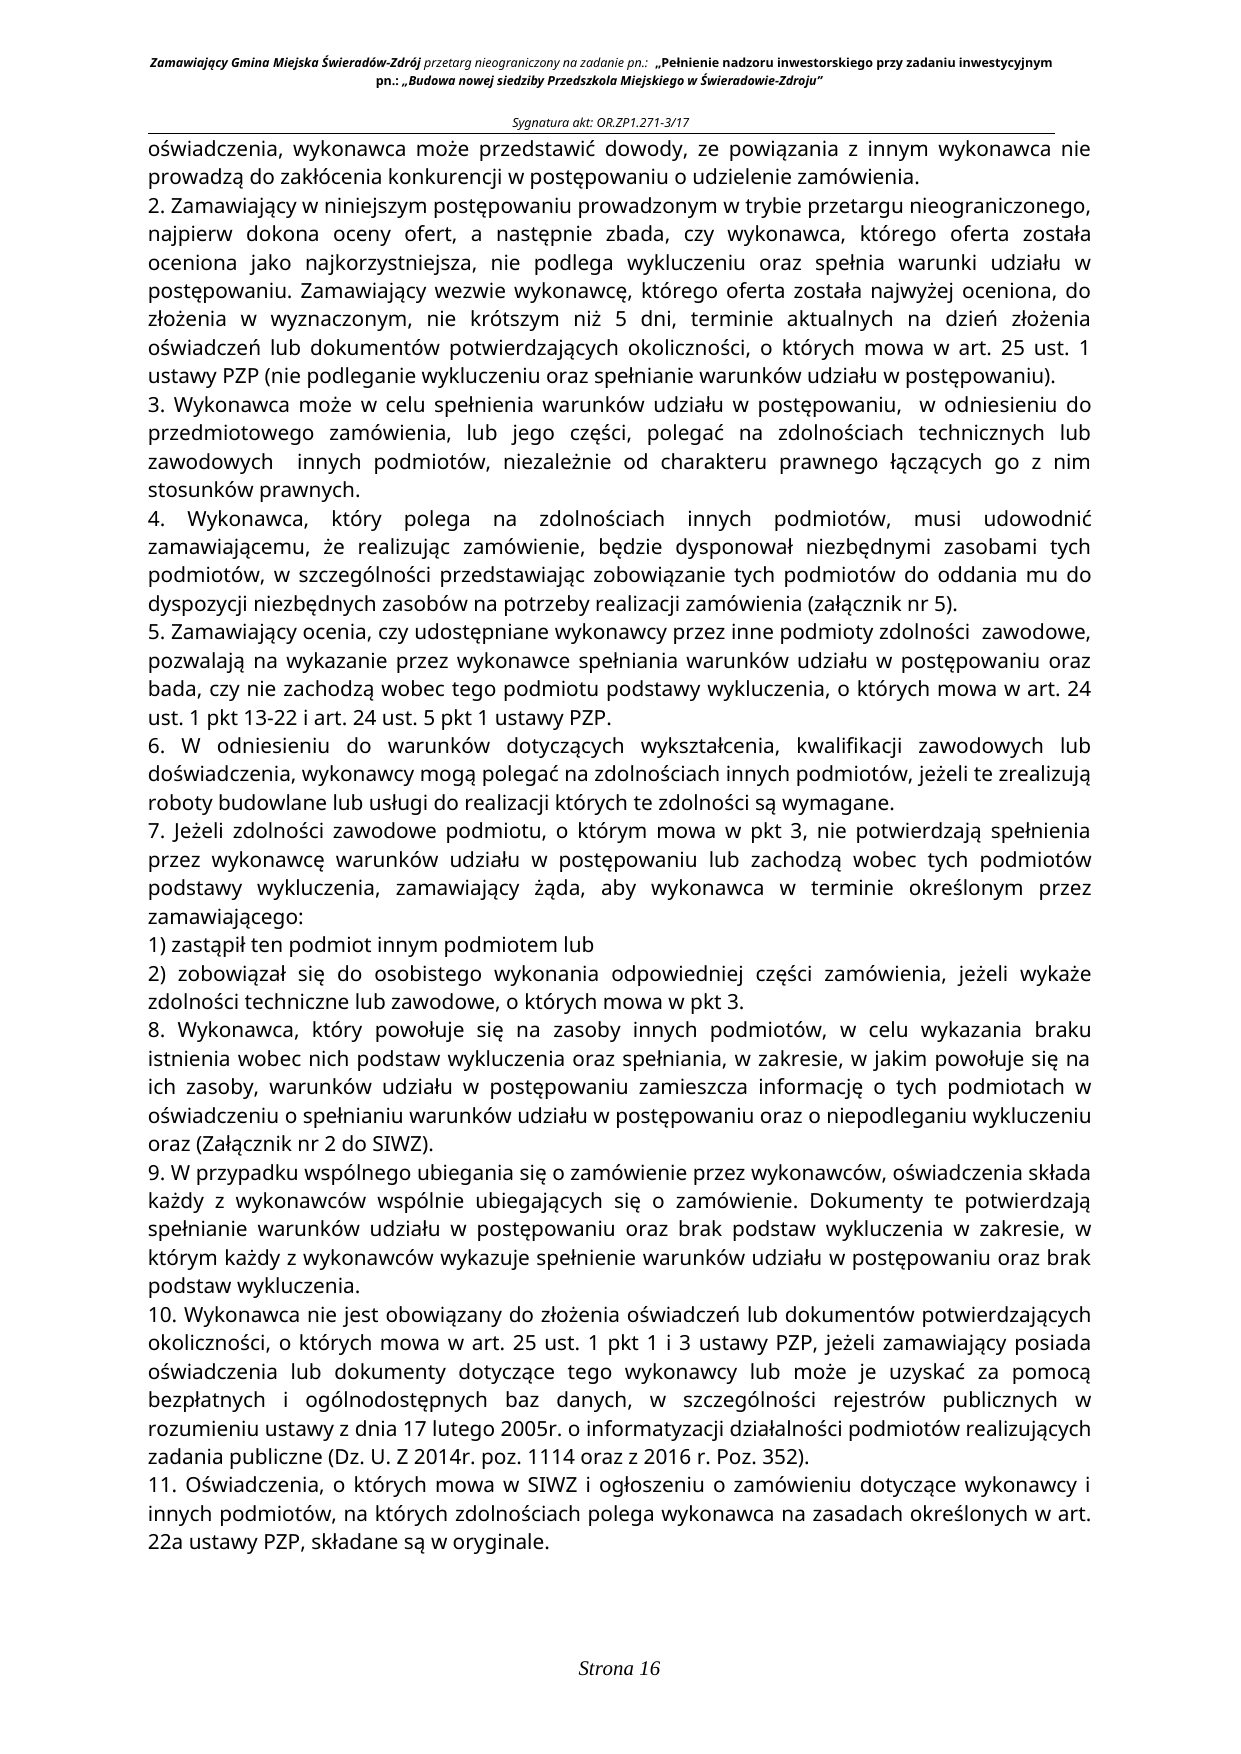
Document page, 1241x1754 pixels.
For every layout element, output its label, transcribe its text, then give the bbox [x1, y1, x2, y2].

text 4. Wykonawca, który polega na zdolnościach innych podmiotów, musi udowodnić zamawiającemu, że realizując zamówienie, będzie dysponował niezbędnymi zasobami tych podmiotów, w szczególności przedstawiając zobowiązanie tych podmiotów do oddania mu do dyspozycji niezbędnych zasobów na potrzeby realizacji zamówienia (załącznik nr 5). [148, 504, 1092, 617]
text 2. Zamawiający w niniejszym postępowaniu prowadzonym w trybie przetargu nieograniczonego, najpierw dokona oceny ofert, a następnie zbada, czy wykonawca, którego oferta została oceniona jako najkorzystniejsza, nie podlega wykluczeniu oraz spełnia warunki udziału w postępowaniu. Zamawiający wezwie wykonawcę, którego oferta została najwyżej oceniona, do złożenia w wyznaczonym, nie krótszym niż 5 dni, terminie aktualnych na dzień złożenia oświadczeń lub dokumentów potwierdzających okoliczności, o których mowa w art. 25 ust. 1 ustawy PZP (nie podleganie wykluczeniu oraz spełnianie warunków udziału w postępowaniu). [148, 191, 1092, 390]
text 1) zastąpił ten podmiot innym podmiotem lub [148, 930, 1092, 959]
text 6. W odniesieniu do warunków dotyczących wykształcenia, kwalifikacji zawodowych lub doświadczenia, wykonawcy mogą polegać na zdolnościach innych podmiotów, jeżeli te zrealizują roboty budowlane lub usługi do realizacji których te zdolności są wymagane. [148, 731, 1092, 816]
text 3. Wykonawca może w celu spełnienia warunków udziału w postępowaniu, w odniesieniu do przedmiotowego zamówienia, lub jego części, polegać na zdolnościach technicznych lub zawodowych innych podmiotów, niezależnie od charakteru prawnego łączących go z nim stosunków prawnych. [148, 390, 1092, 504]
text 2) zobowiązał się do osobistego wykonania odpowiedniej części zamówienia, jeżeli wykaże zdolności techniczne lub zawodowe, o których mowa w pkt 3. [148, 959, 1092, 1016]
text 7. Jeżeli zdolności zawodowe podmiotu, o którym mowa w pkt 3, nie potwierdzają spełnienia przez wykonawcę warunków udziału w postępowaniu lub zachodzą wobec tych podmiotów podstawy wykluczenia, zamawiający żąda, aby wykonawca w terminie określonym przez zamawiającego: [148, 816, 1092, 930]
text 5. Zamawiający ocenia, czy udostępniane wykonawcy przez inne podmioty zdolności zawodowe, pozwalają na wykazanie przez wykonawce spełniania warunków udziału w postępowaniu oraz bada, czy nie zachodzą wobec tego podmiotu podstawy wykluczenia, o których mowa w art. 24 ust. 1 pkt 13-22 i art. 24 ust. 5 pkt 1 ustawy PZP. [148, 617, 1092, 731]
text 9. W przypadku wspólnego ubiegania się o zamówienie przez wykonawców, oświadczenia składa każdy z wykonawców wspólnie ubiegających się o zamówienie. Dokumenty te potwierdzają spełnianie warunków udziału w postępowaniu oraz brak podstaw wykluczenia w zakresie, w którym każdy z wykonawców wykazuje spełnienie warunków udziału w postępowaniu oraz brak podstaw wykluczenia. [148, 1158, 1092, 1300]
text 8. Wykonawca, który powołuje się na zasoby innych podmiotów, w celu wykazania braku istnienia wobec nich podstaw wykluczenia oraz spełniania, w zakresie, w jakim powołuje się na ich zasoby, warunków udziału w postępowaniu zamieszcza informację o tych podmiotach w oświadczeniu o spełnianiu warunków udziału w postępowaniu oraz o niepodleganiu wykluczeniu oraz (Załącznik nr 2 do SIWZ). [148, 1016, 1092, 1158]
text 11. Oświadczenia, o których mowa w SIWZ i ogłoszeniu o zamówieniu dotyczące wykonawcy i innych podmiotów, na których zdolnościach polega wykonawca na zasadach określonych w art. 22a ustawy PZP, składane są w oryginale. [148, 1471, 1092, 1556]
text oświadczenia, wykonawca może przedstawić dowody, ze powiązania z innym wykonawca nie prowadzą do zakłócenia konkurencji w postępowaniu o udzielenie zamówienia. [148, 134, 1092, 191]
text 10. Wykonawca nie jest obowiązany do złożenia oświadczeń lub dokumentów potwierdzających okoliczności, o których mowa w art. 25 ust. 1 pkt 1 i 3 ustawy PZP, jeżeli zamawiający posiada oświadczenia lub dokumenty dotyczące tego wykonawcy lub może je uzyskać za pomocą bezpłatnych i ogólnodostępnych baz danych, w szczególności rejestrów publicznych w rozumieniu ustawy z dnia 17 lutego 2005r. o informatyzacji działalności podmiotów realizujących zadania publiczne (Dz. U. Z 2014r. poz. 1114 oraz z 2016 r. Poz. 352). [148, 1300, 1092, 1471]
